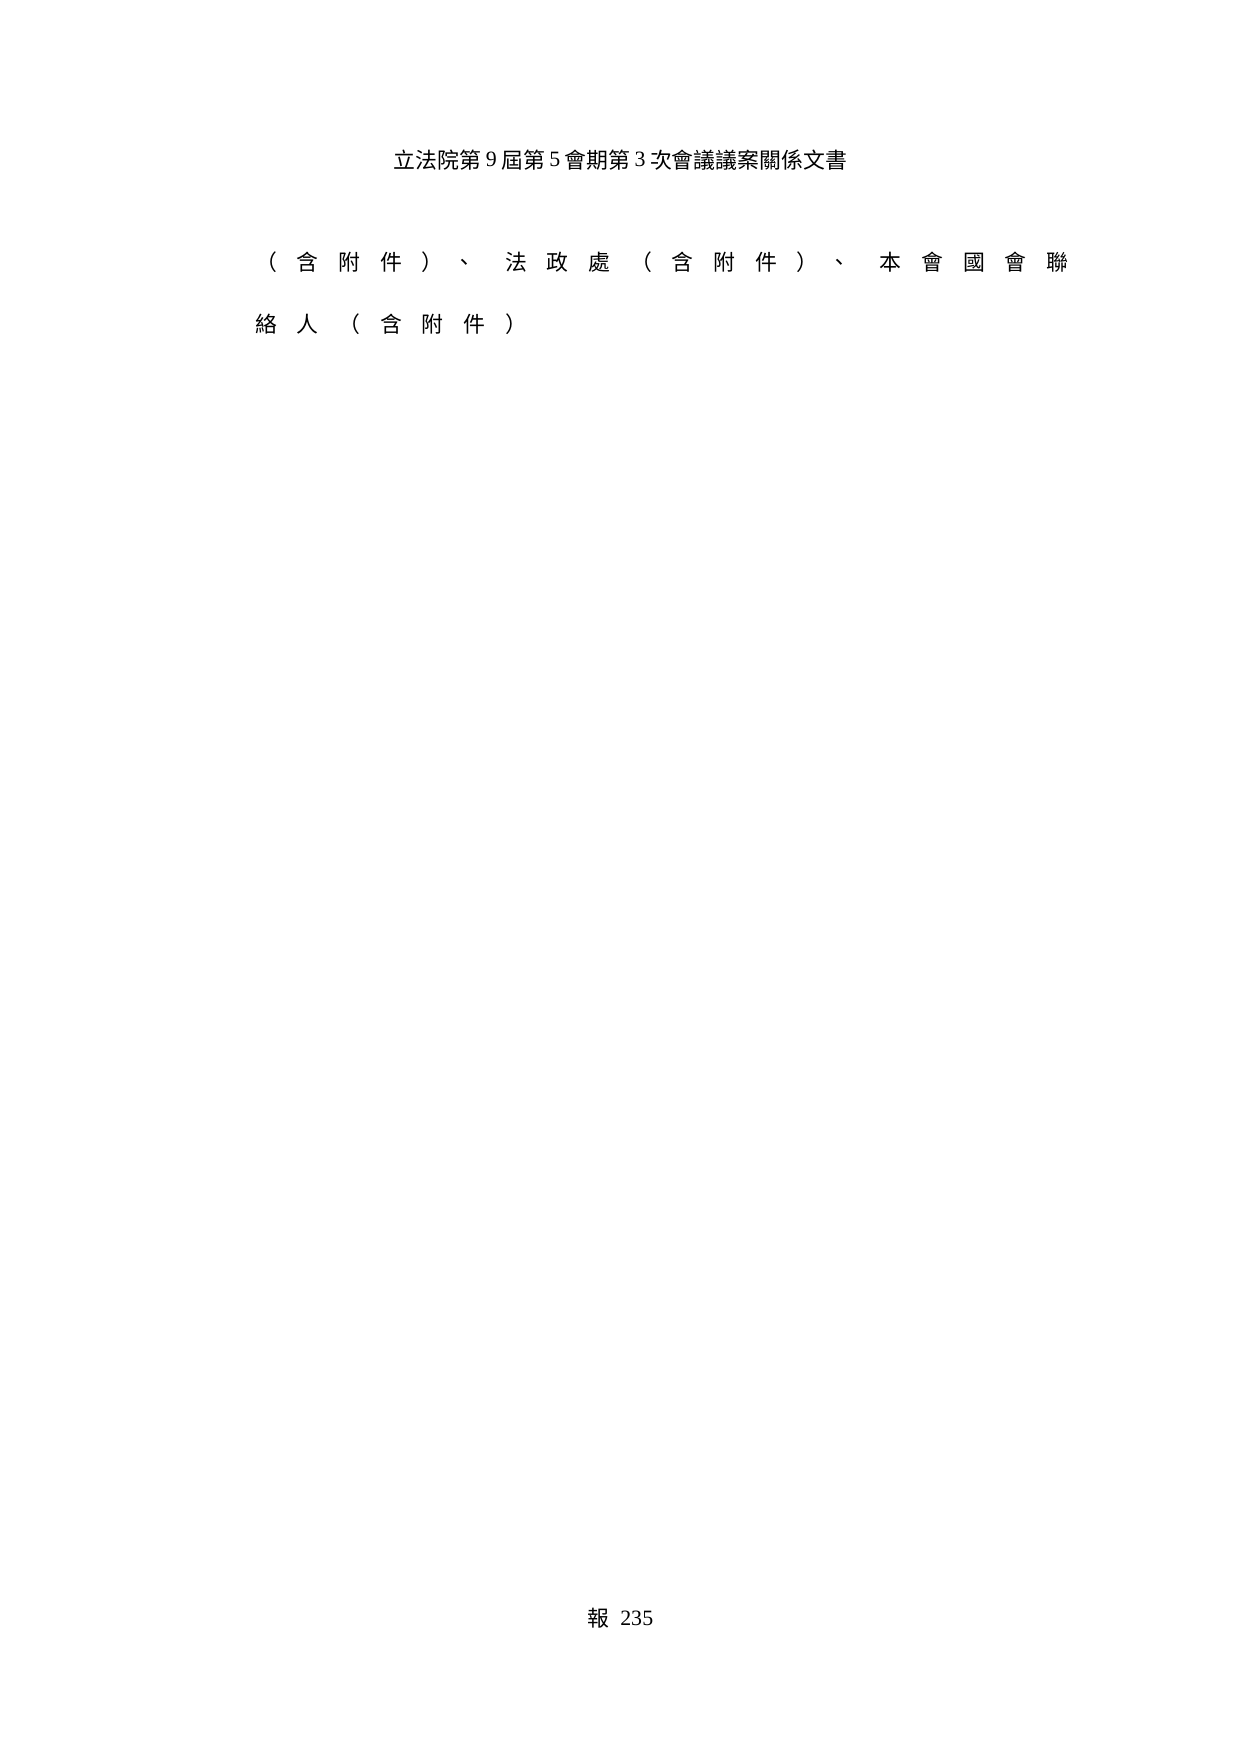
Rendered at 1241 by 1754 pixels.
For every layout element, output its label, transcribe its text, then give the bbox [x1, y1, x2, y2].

text （含附件）、法政處（含附件）、本會國會聯絡人（含附件） [162, 219, 1078, 344]
